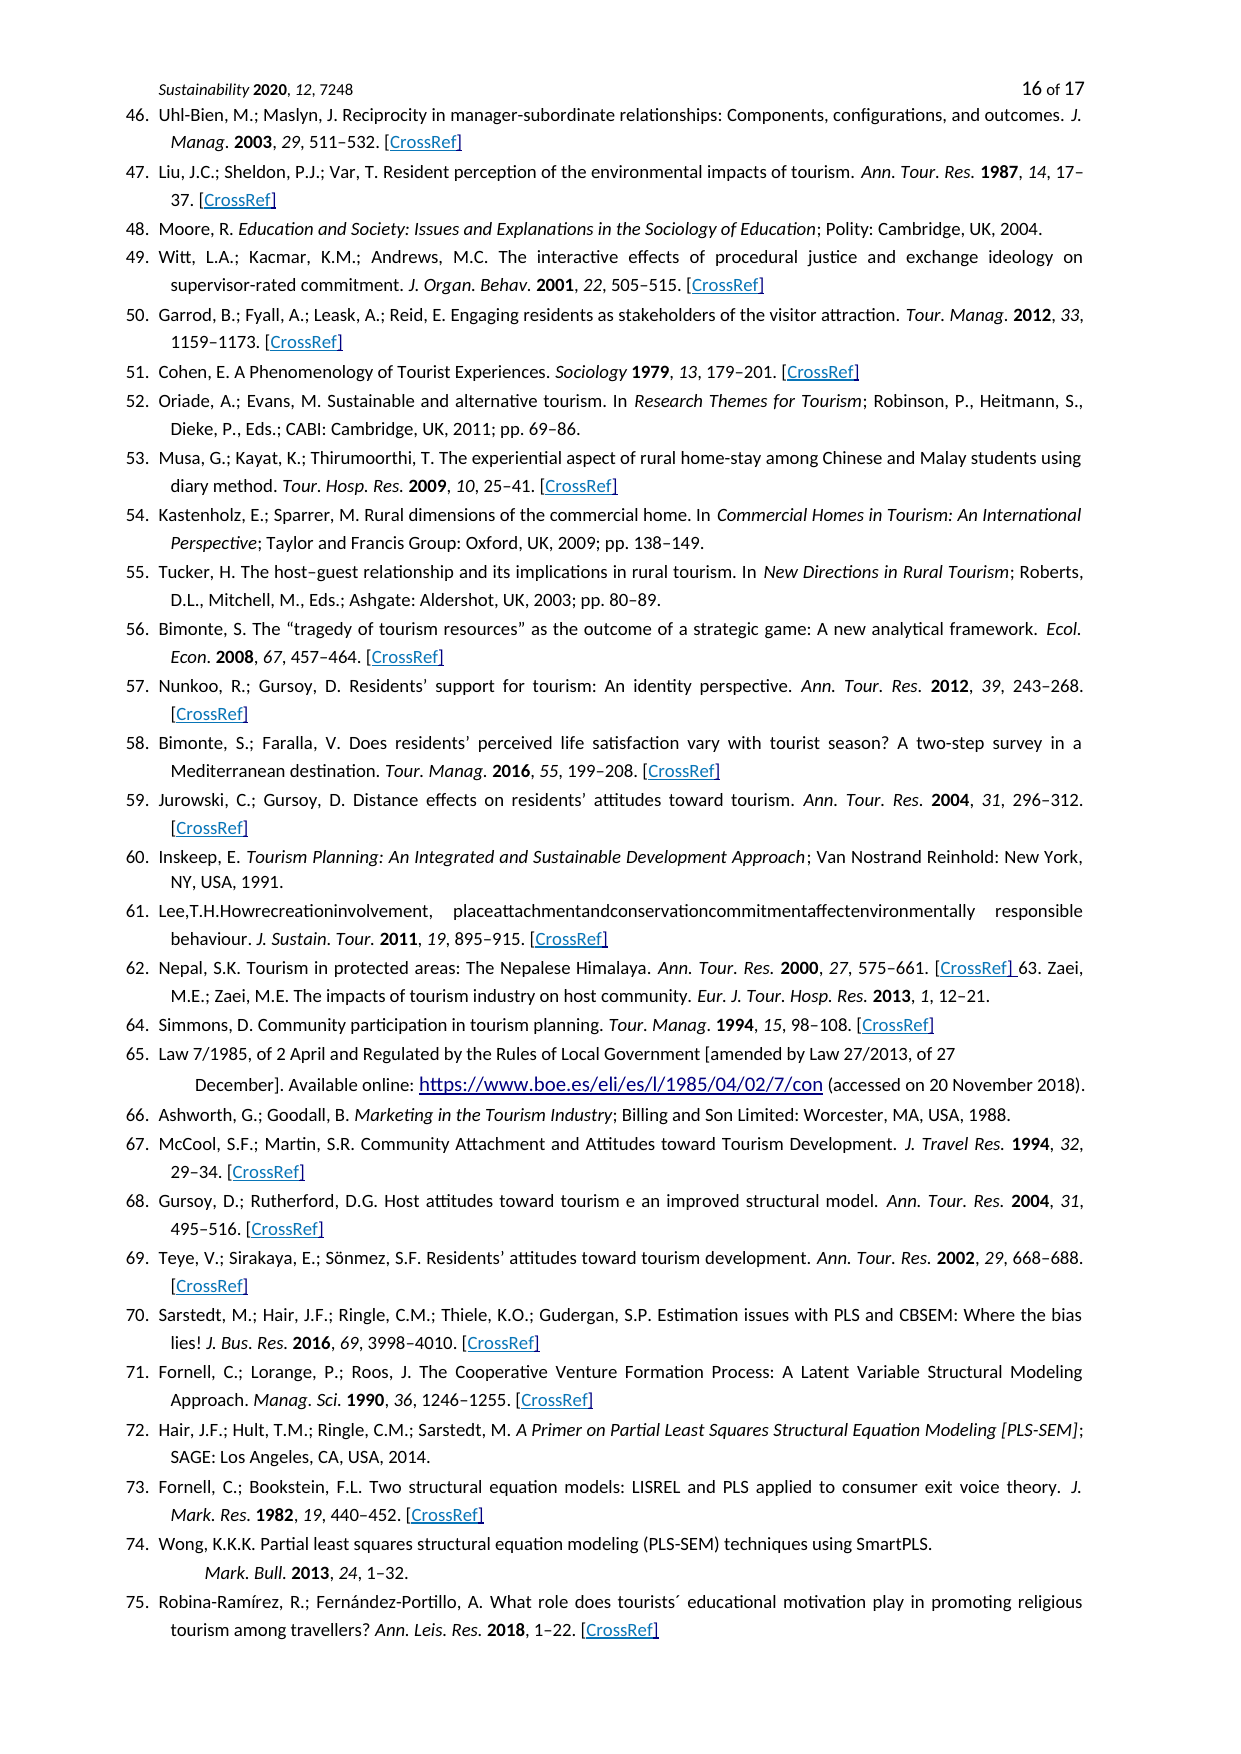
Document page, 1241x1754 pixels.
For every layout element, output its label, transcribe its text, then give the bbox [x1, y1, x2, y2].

list Uhl-Bien, M.; Maslyn, J. Reciprocity in manager-subordinate relationships: Components, configurations, and outcomes. J. Manag. 2003, 29, 511–532. [CrossRef] [126, 103, 1084, 153]
list Simmons, D. Community participation in tourism planning. Tour. Manag. 1994, 15, 98–108. [CrossRef] [126, 1013, 1084, 1036]
list Cohen, E. A Phenomenology of Tourist Experiences. Sociology 1979, 13, 179–201. [CrossRef] [126, 360, 1084, 383]
text Mark. Bull. 2013, 24, 1–32. [204, 1561, 1085, 1584]
list Lee,T.H.Howrecreationinvolvement, placeattachmentandconservationcommitmentaffectenvironmentally responsible behaviour. J. Sustain. Tour. 2011, 19, 895–915. [CrossRef] [126, 899, 1084, 950]
list Hair, J.F.; Hult, T.M.; Ringle, C.M.; Sarstedt, M. A Primer on Partial Least Squares Structural Equation Modeling [PLS-SEM]; SAGE: Los Angeles, CA, USA, 2014. [126, 1418, 1084, 1468]
list Liu, J.C.; Sheldon, P.J.; Var, T. Resident perception of the environmental impacts of tourism. Ann. Tour. Res. 1987, 14, 17–37. [CrossRef] [126, 160, 1084, 211]
list Bimonte, S. The “tragedy of tourism resources” as the outcome of a strategic game: A new analytical framework. Ecol. Econ. 2008, 67, 457–464. [CrossRef] [126, 617, 1084, 668]
list Nepal, S.K. Tourism in protected areas: The Nepalese Himalaya. Ann. Tour. Res. 2000, 27, 575–661. [CrossRef] 63. Zaei, M.E.; Zaei, M.E. The impacts of tourism industry on host community. Eur. J. Tour. Hosp. Res. 2013, 1, 12–21. [126, 956, 1084, 1007]
list Musa, G.; Kayat, K.; Thirumoorthi, T. The experiential aspect of rural home-stay among Chinese and Malay students using diary method. Tour. Hosp. Res. 2009, 10, 25–41. [CrossRef] [126, 446, 1084, 497]
list Gursoy, D.; Rutherford, D.G. Host attitudes toward tourism e an improved structural model. Ann. Tour. Res. 2004, 31, 495–516. [CrossRef] [126, 1189, 1084, 1240]
list Inskeep, E. Tourism Planning: An Integrated and Sustainable Development Approach; Van Nostrand Reinhold: New York, NY, USA, 1991. [126, 846, 1084, 893]
list Oriade, A.; Evans, M. Sustainable and alternative tourism. In Research Themes for Tourism; Robinson, P., Heitmann, S., Dieke, P., Eds.; CABI: Cambridge, UK, 2011; pp. 69–86. [126, 389, 1084, 440]
list Nunkoo, R.; Gursoy, D. Residents’ support for tourism: An identity perspective. Ann. Tour. Res. 2012, 39, 243–268. [CrossRef] [126, 674, 1084, 725]
list Robina-Ramírez, R.; Fernández-Portillo, A. What role does tourists´ educational motivation play in promoting religious tourism among travellers? Ann. Leis. Res. 2018, 1–22. [CrossRef] [126, 1590, 1084, 1641]
list Sarstedt, M.; Hair, J.F.; Ringle, C.M.; Thiele, K.O.; Gudergan, S.P. Estimation issues with PLS and CBSEM: Where the bias lies! J. Bus. Res. 2016, 69, 3998–4010. [CrossRef] [126, 1303, 1084, 1354]
list Witt, L.A.; Kacmar, K.M.; Andrews, M.C. The interactive effects of procedural justice and exchange ideology on supervisor-rated commitment. J. Organ. Behav. 2001, 22, 505–515. [CrossRef] [126, 246, 1084, 296]
list Wong, K.K.K. Partial least squares structural equation modeling (PLS-SEM) techniques using SmartPLS. [126, 1532, 1084, 1555]
list McCool, S.F.; Martin, S.R. Community Attachment and Attitudes toward Tourism Development. J. Travel Res. 1994, 32, 29–34. [CrossRef] [126, 1132, 1084, 1183]
list Bimonte, S.; Faralla, V. Does residents’ perceived life satisfaction vary with tourist season? A two-step survey in a Mediterranean destination. Tour. Manag. 2016, 55, 199–208. [CrossRef] [126, 731, 1084, 782]
text December]. Available online: https://www.boe.es/eli/es/l/1985/04/02/7/con (accessed on 20 November 2018). [158, 1072, 1085, 1097]
list Garrod, B.; Fyall, A.; Leask, A.; Reid, E. Engaging residents as stakeholders of the visitor attraction. Tour. Manag. 2012, 33, 1159–1173. [CrossRef] [126, 303, 1084, 353]
list Tucker, H. The host–guest relationship and its implications in rural tourism. In New Directions in Rural Tourism; Roberts, D.L., Mitchell, M., Eds.; Ashgate: Aldershot, UK, 2003; pp. 80–89. [126, 560, 1084, 611]
list Law 7/1985, of 2 April and Regulated by the Rules of Local Government [amended by Law 27/2013, of 27 [126, 1042, 1084, 1065]
list Fornell, C.; Lorange, P.; Roos, J. The Cooperative Venture Formation Process: A Latent Variable Structural Modeling Approach. Manag. Sci. 1990, 36, 1246–1255. [CrossRef] [126, 1361, 1084, 1411]
list Teye, V.; Sirakaya, E.; Sönmez, S.F. Residents’ attitudes toward tourism development. Ann. Tour. Res. 2002, 29, 668–688. [CrossRef] [126, 1246, 1084, 1297]
list Fornell, C.; Bookstein, F.L. Two structural equation models: LISREL and PLS applied to consumer exit voice theory. J. Mark. Res. 1982, 19, 440–452. [CrossRef] [126, 1475, 1084, 1526]
list Ashworth, G.; Goodall, B. Marketing in the Tourism Industry; Billing and Son Limited: Worcester, MA, USA, 1988. [126, 1103, 1084, 1126]
list Moore, R. Education and Society: Issues and Explanations in the Sociology of Education; Polity: Cambridge, UK, 2004. [126, 217, 1084, 240]
list Kastenholz, E.; Sparrer, M. Rural dimensions of the commercial home. In Commercial Homes in Tourism: An International Perspective; Taylor and Francis Group: Oxford, UK, 2009; pp. 138–149. [126, 503, 1084, 554]
list Jurowski, C.; Gursoy, D. Distance effects on residents’ attitudes toward tourism. Ann. Tour. Res. 2004, 31, 296–312. [CrossRef] [126, 788, 1084, 839]
